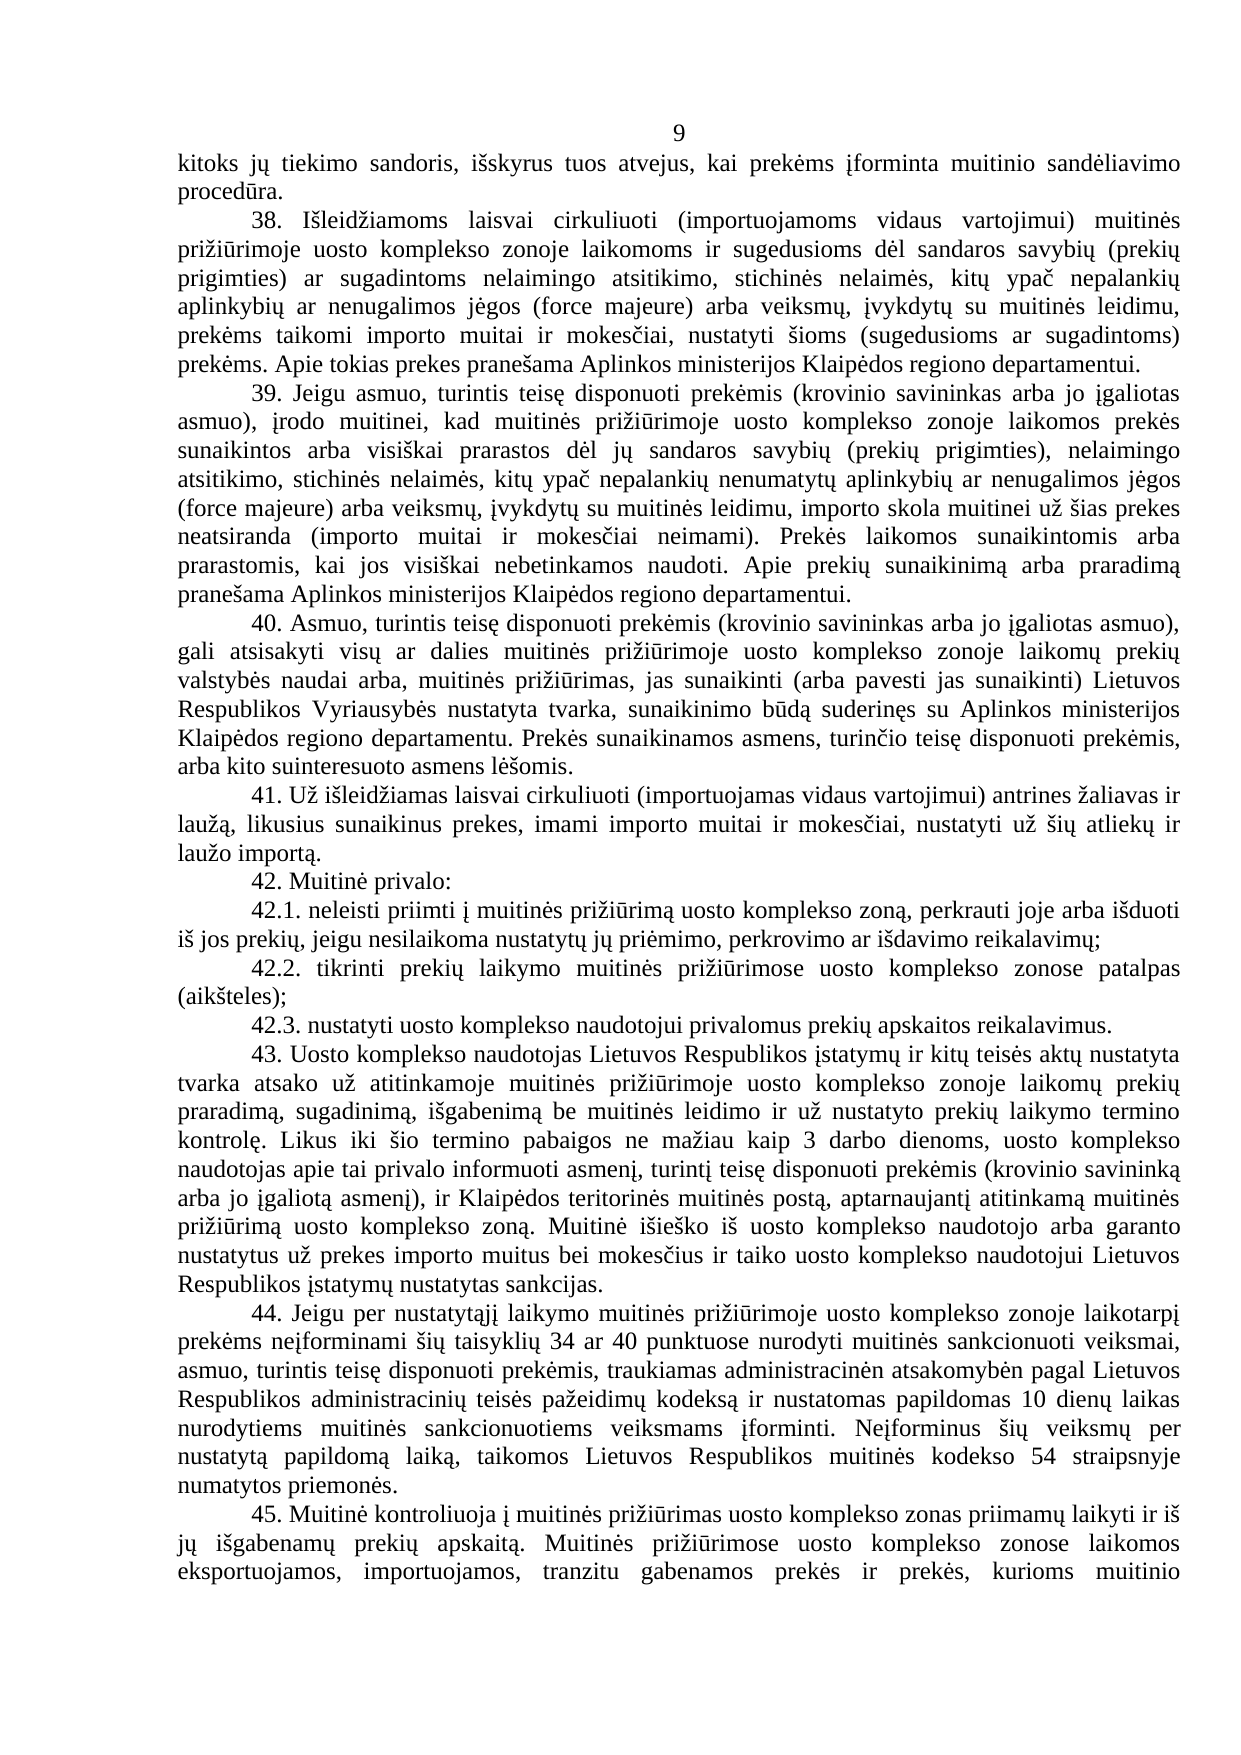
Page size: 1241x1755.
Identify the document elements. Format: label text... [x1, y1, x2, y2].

text 43. Uosto komplekso naudotojas Lietuvos Respublikos įstatymų ir kitų teisės aktų nustatyta tvarka atsako už atitinkamoje muitinės prižiūrimoje uosto komplekso zonoje laikomų prekių praradimą, sugadinimą, išgabenimą be muitinės leidimo ir už nustatyto prekių laikymo termino kontrolę. Likus iki šio termino pabaigos ne mažiau kaip 3 darbo dienoms, uosto komplekso naudotojas apie tai privalo informuoti asmenį, turintį teisę disponuoti prekėmis (krovinio savininką arba jo įgaliotą asmenį), ir Klaipėdos teritorinės muitinės postą, aptarnaujantį atitinkamą muitinės prižiūrimą uosto komplekso zoną. Muitinė išieško iš uosto komplekso naudotojo arba garanto nustatytus už prekes importo muitus bei mokesčius ir taiko uosto komplekso naudotojui Lietuvos Respublikos įstatymų nustatytas sankcijas. [177, 1039, 1181, 1298]
text 42.3. nustatyti uosto komplekso naudotojui privalomus prekių apskaitos reikalavimus. [177, 1010, 1181, 1039]
text 42.2. tikrinti prekių laikymo muitinės prižiūrimose uosto komplekso zonose patalpas (aikšteles); [177, 953, 1181, 1010]
text 42. Muitinė privalo: [177, 866, 1181, 895]
text 38. Išleidžiamoms laisvai cirkuliuoti (importuojamoms vidaus vartojimui) muitinės prižiūrimoje uosto komplekso zonoje laikomoms ir sugedusioms dėl sandaros savybių (prekių prigimties) ar sugadintoms nelaimingo atsitikimo, stichinės nelaimės, kitų ypač nepalankių aplinkybių ar nenugalimos jėgos (force majeure) arba veiksmų, įvykdytų su muitinės leidimu, prekėms taikomi importo muitai ir mokesčiai, nustatyti šioms (sugedusioms ar sugadintoms) prekėms. Apie tokias prekes pranešama Aplinkos ministerijos Klaipėdos regiono departamentui. [177, 205, 1181, 378]
text 40. Asmuo, turintis teisę disponuoti prekėmis (krovinio savininkas arba jo įgaliotas asmuo), gali atsisakyti visų ar dalies muitinės prižiūrimoje uosto komplekso zonoje laikomų prekių valstybės naudai arba, muitinės prižiūrimas, jas sunaikinti (arba pavesti jas sunaikinti) Lietuvos Respublikos Vyriausybės nustatyta tvarka, sunaikinimo būdą suderinęs su Aplinkos ministerijos Klaipėdos regiono departamentu. Prekės sunaikinamos asmens, turinčio teisę disponuoti prekėmis, arba kito suinteresuoto asmens lėšomis. [177, 608, 1181, 780]
text kitoks jų tiekimo sandoris, išskyrus tuos atvejus, kai prekėms įforminta muitinio sandėliavimo procedūra. [177, 148, 1181, 205]
text 41. Už išleidžiamas laisvai cirkuliuoti (importuojamas vidaus vartojimui) antrines žaliavas ir laužą, likusius sunaikinus prekes, imami importo muitai ir mokesčiai, nustatyti už šių atliekų ir laužo importą. [177, 780, 1181, 866]
text 45. Muitinė kontroliuoja į muitinės prižiūrimas uosto komplekso zonas priimamų laikyti ir iš jų išgabenamų prekių apskaitą. Muitinės prižiūrimose uosto komplekso zonose laikomos eksportuojamos, importuojamos, tranzitu gabenamos prekės ir prekės, kurioms muitinio [177, 1499, 1181, 1585]
text 42.1. neleisti priimti į muitinės prižiūrimą uosto komplekso zoną, perkrauti joje arba išduoti iš jos prekių, jeigu nesilaikoma nustatytų jų priėmimo, perkrovimo ar išdavimo reikalavimų; [177, 895, 1181, 953]
text 39. Jeigu asmuo, turintis teisę disponuoti prekėmis (krovinio savininkas arba jo įgaliotas asmuo), įrodo muitinei, kad muitinės prižiūrimoje uosto komplekso zonoje laikomos prekės sunaikintos arba visiškai prarastos dėl jų sandaros savybių (prekių prigimties), nelaimingo atsitikimo, stichinės nelaimės, kitų ypač nepalankių nenumatytų aplinkybių ar nenugalimos jėgos (force majeure) arba veiksmų, įvykdytų su muitinės leidimu, importo skola muitinei už šias prekes neatsiranda (importo muitai ir mokesčiai neimami). Prekės laikomos sunaikintomis arba prarastomis, kai jos visiškai nebetinkamos naudoti. Apie prekių sunaikinimą arba praradimą pranešama Aplinkos ministerijos Klaipėdos regiono departamentui. [177, 378, 1181, 608]
text 44. Jeigu per nustatytąjį laikymo muitinės prižiūrimoje uosto komplekso zonoje laikotarpį prekėms neįforminami šių taisyklių 34 ar 40 punktuose nurodyti muitinės sankcionuoti veiksmai, asmuo, turintis teisę disponuoti prekėmis, traukiamas administracinėn atsakomybėn pagal Lietuvos Respublikos administracinių teisės pažeidimų kodeksą ir nustatomas papildomas 10 dienų laikas nurodytiems muitinės sankcionuotiems veiksmams įforminti. Neįforminus šių veiksmų per nustatytą papildomą laiką, taikomos Lietuvos Respublikos muitinės kodekso 54 straipsnyje numatytos priemonės. [177, 1298, 1181, 1499]
